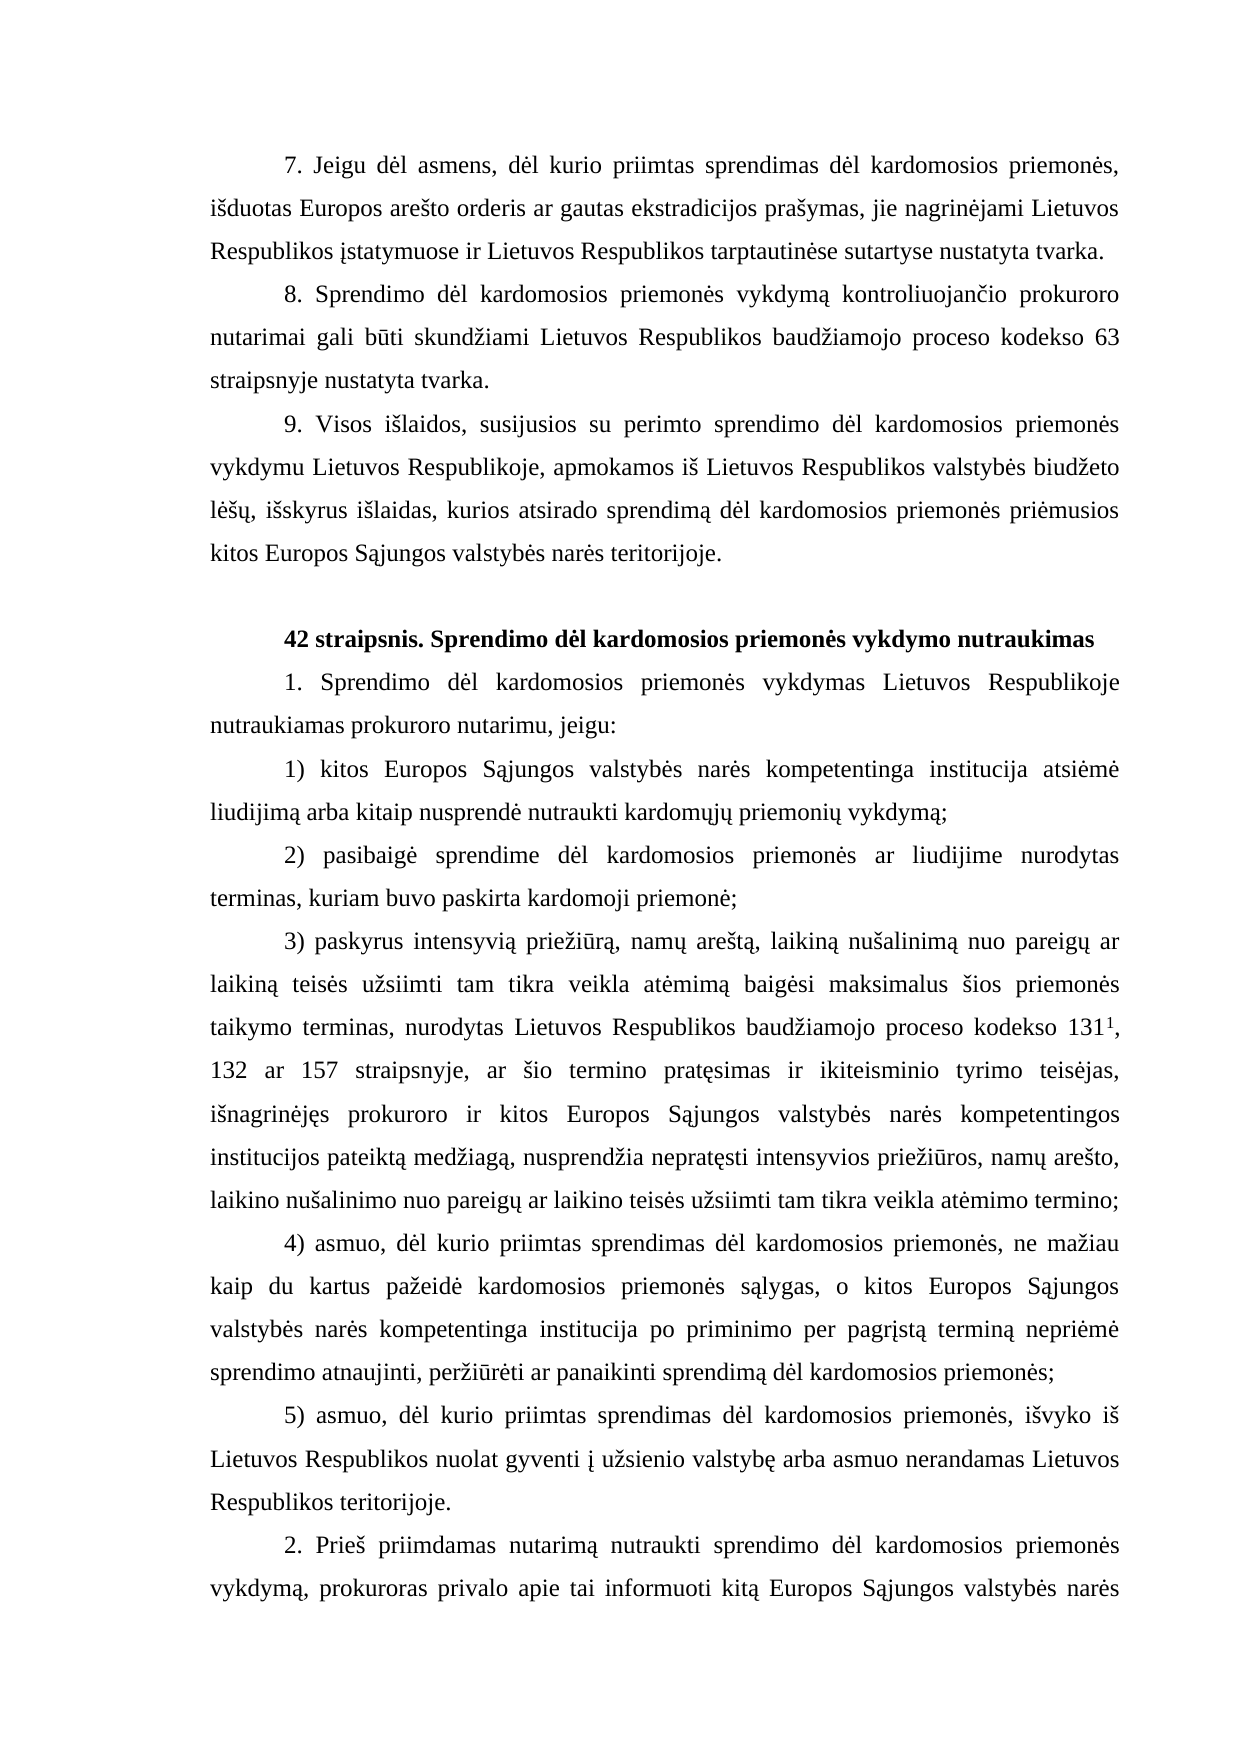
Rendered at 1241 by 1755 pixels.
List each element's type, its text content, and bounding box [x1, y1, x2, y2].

text 42 straipsnis. Sprendimo dėl kardomosios priemonės vykdymo nutraukimas [210, 624, 1120, 653]
text 5) asmuo, dėl kurio priimtas sprendimas dėl kardomosios priemonės, išvyko iš Lietuvos Respublikos nuolat gyventi į užsienio valstybę arba asmuo nerandamas Lietuvos Respublikos teritorijoje. [210, 1401, 1120, 1516]
text 1) kitos Europos Sąjungos valstybės narės kompetentinga institucija atsiėmė liudijimą arba kitaip nusprendė nutraukti kardomųjų priemonių vykdymą; [210, 754, 1120, 826]
text 3) paskyrus intensyvią priežiūrą, namų areštą, laikiną nušalinimą nuo pareigų ar laikiną teisės užsiimti tam tikra veikla atėmimą baigėsi maksimalus šios priemonės taikymo terminas, nurodytas Lietuvos Respublikos baudžiamojo proceso kodekso 1311, 132 ar 157 straipsnyje, ar šio termino pratęsimas ir ikiteisminio tyrimo teisėjas, išnagrinėjęs prokuroro ir kitos Europos Sąjungos valstybės narės kompetentingos institucijos pateiktą medžiagą, nusprendžia nepratęsti intensyvios priežiūros, namų arešto, laikino nušalinimo nuo pareigų ar laikino teisės užsiimti tam tikra veikla atėmimo termino; [210, 926, 1120, 1214]
text 1. Sprendimo dėl kardomosios priemonės vykdymas Lietuvos Respublikoje nutraukiamas prokuroro nutarimu, jeigu: [210, 667, 1120, 739]
text 4) asmuo, dėl kurio priimtas sprendimas dėl kardomosios priemonės, ne mažiau kaip du kartus pažeidė kardomosios priemonės sąlygas, o kitos Europos Sąjungos valstybės narės kompetentinga institucija po priminimo per pagrįstą terminą nepriėmė sprendimo atnaujinti, peržiūrėti ar panaikinti sprendimą dėl kardomosios priemonės; [210, 1228, 1120, 1386]
text 8. Sprendimo dėl kardomosios priemonės vykdymą kontroliuojančio prokuroro nutarimai gali būti skundžiami Lietuvos Respublikos baudžiamojo proceso kodekso 63 straipsnyje nustatyta tvarka. [210, 279, 1120, 394]
text 2) pasibaigė sprendime dėl kardomosios priemonės ar liudijime nurodytas terminas, kuriam buvo paskirta kardomoji priemonė; [210, 840, 1120, 912]
text 2. Prieš priimdamas nutarimą nutraukti sprendimo dėl kardomosios priemonės vykdymą, prokuroras privalo apie tai informuoti kitą Europos Sąjungos valstybės narės [210, 1530, 1120, 1602]
text 9. Visos išlaidos, susijusios su perimto sprendimo dėl kardomosios priemonės vykdymu Lietuvos Respublikoje, apmokamos iš Lietuvos Respublikos valstybės biudžeto lėšų, išskyrus išlaidas, kurios atsirado sprendimą dėl kardomosios priemonės priėmusios kitos Europos Sąjungos valstybės narės teritorijoje. [210, 409, 1120, 567]
text 7. Jeigu dėl asmens, dėl kurio priimtas sprendimas dėl kardomosios priemonės, išduotas Europos arešto orderis ar gautas ekstradicijos prašymas, jie nagrinėjami Lietuvos Respublikos įstatymuose ir Lietuvos Respublikos tarptautinėse sutartyse nustatyta tvarka. [210, 150, 1120, 265]
